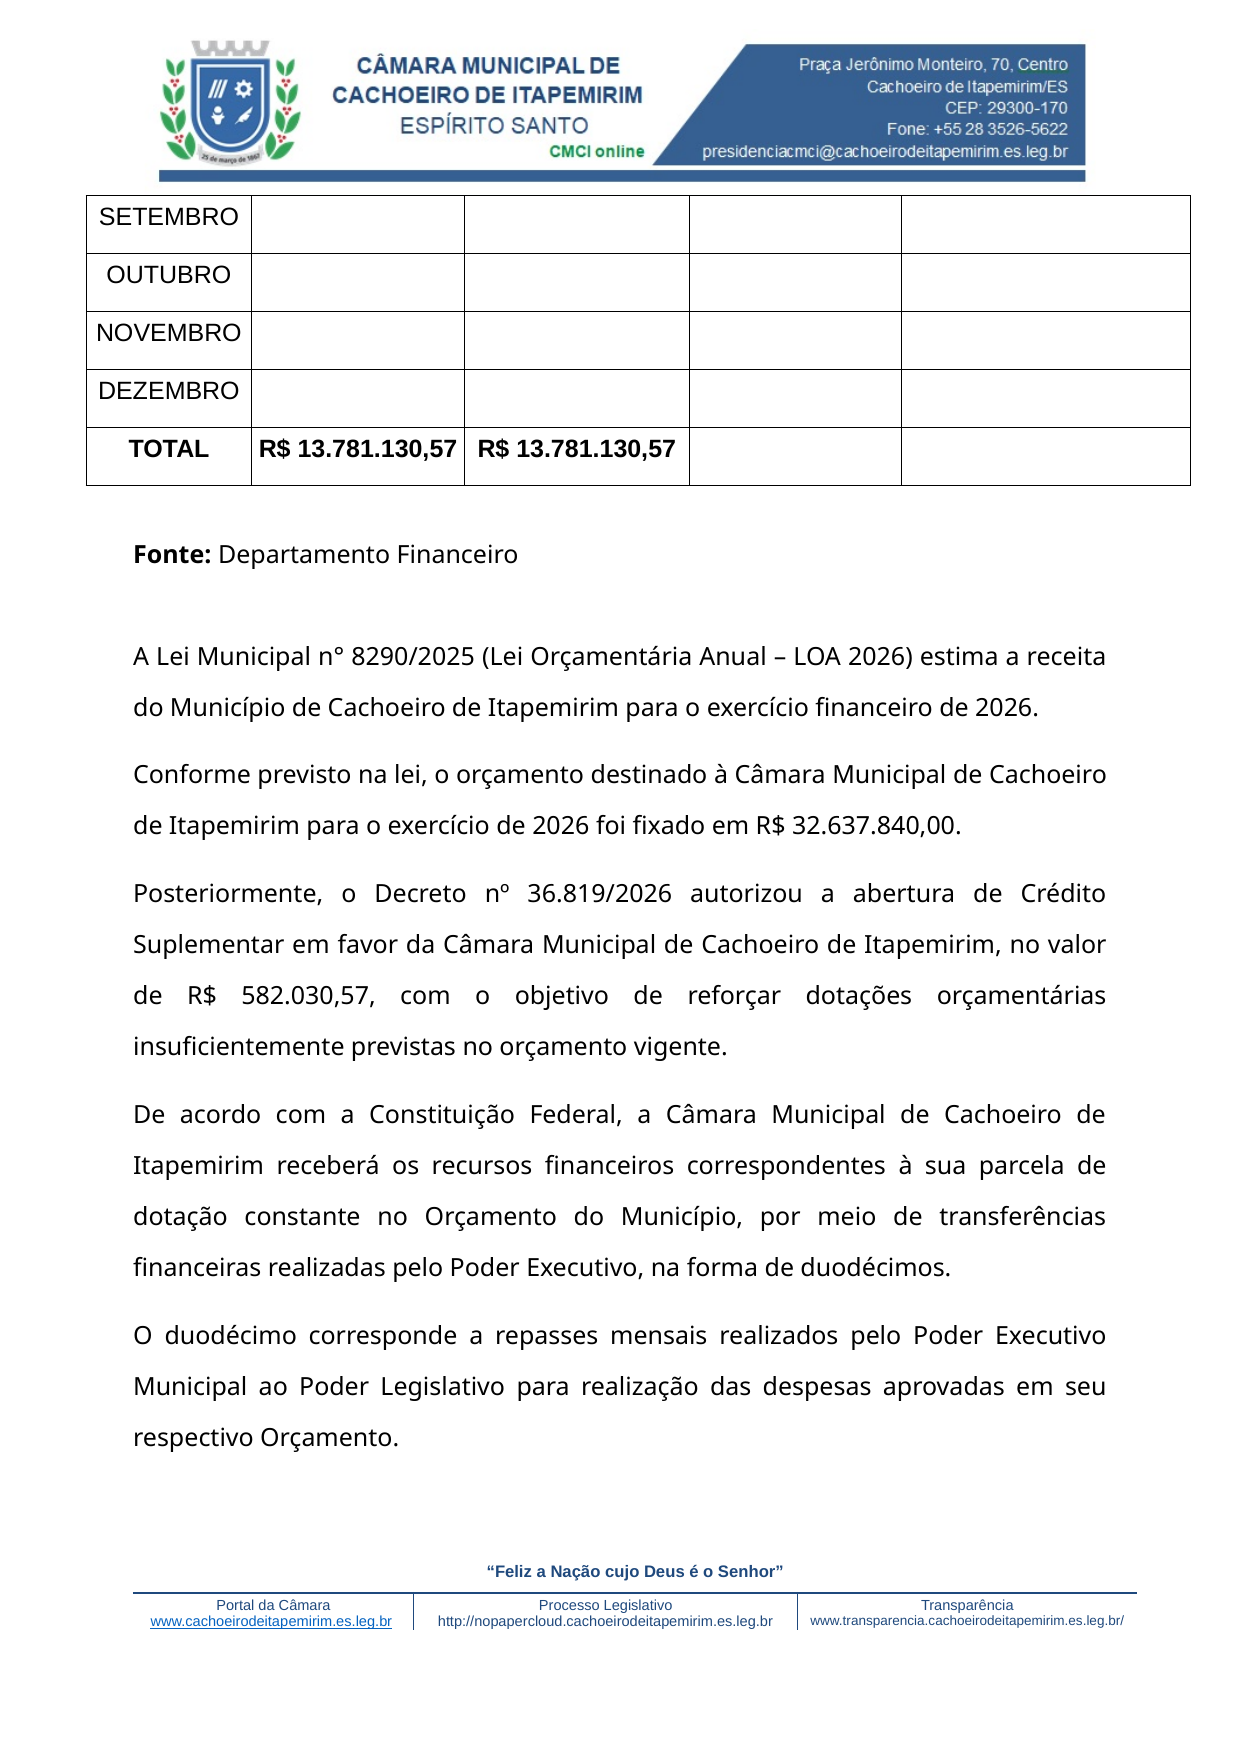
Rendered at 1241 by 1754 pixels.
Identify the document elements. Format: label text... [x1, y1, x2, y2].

table_cell [690, 428, 901, 485]
table_cell SETEMBRO [87, 196, 251, 253]
table_cell [252, 196, 464, 253]
table_cell R$ 13.781.130,57 [465, 428, 689, 485]
table_cell [465, 312, 689, 369]
table_cell [690, 370, 901, 427]
table_cell TOTAL [87, 428, 251, 485]
text Posteriormente, o Decreto nº 36.819/2026 autorizou a abertura de Crédito Suplementar em favor da Câmara Municipal de Cachoeiro de Itapemirim, no valor de R$ 582.030,57, com o objetivo de reforçar dotações orçamentárias insuficientemente previstas no orçamento vigente. [133, 876, 1107, 1063]
table_cell [902, 254, 1190, 311]
table_cell [252, 254, 464, 311]
table_cell [902, 428, 1190, 485]
table_cell [902, 312, 1190, 369]
table_cell [465, 196, 689, 253]
table_cell [252, 312, 464, 369]
table_cell [465, 370, 689, 427]
table_cell [902, 196, 1190, 253]
text De acordo com a Constituição Federal, a Câmara Municipal de Cachoeiro de Itapemirim receberá os recursos financeiros correspondentes à sua parcela de dotação constante no Orçamento do Município, por meio de transferências financeiras realizadas pelo Poder Executivo, na forma de duodécimos. [133, 1096, 1107, 1284]
table_cell [690, 196, 901, 253]
table_cell R$ 13.781.130,57 [252, 428, 464, 485]
table_cell OUTUBRO [87, 254, 251, 311]
table_cell NOVEMBRO [87, 312, 251, 369]
table_cell [690, 312, 901, 369]
table_cell [252, 370, 464, 427]
text A Lei Municipal n° 8290/2025 (Lei Orçamentária Anual – LOA 2026) estima a receita do Município de Cachoeiro de Itapemirim para o exercício financeiro de 2026. [133, 638, 1107, 723]
text Conforme previsto na lei, o orçamento destinado à Câmara Municipal de Cachoeiro de Itapemirim para o exercício de 2026 foi fixado em R$ 32.637.840,00. [133, 757, 1107, 842]
table_cell [690, 254, 901, 311]
text O duodécimo corresponde a repasses mensais realizados pelo Poder Executivo Municipal ao Poder Legislativo para realização das despesas aprovadas em seu respectivo Orçamento. [133, 1317, 1107, 1453]
picture [144, 29, 1096, 195]
text Fonte: Departamento Financeiro [133, 537, 1107, 571]
table_cell [465, 254, 689, 311]
table_cell DEZEMBRO [87, 370, 251, 427]
table_cell [902, 370, 1190, 427]
